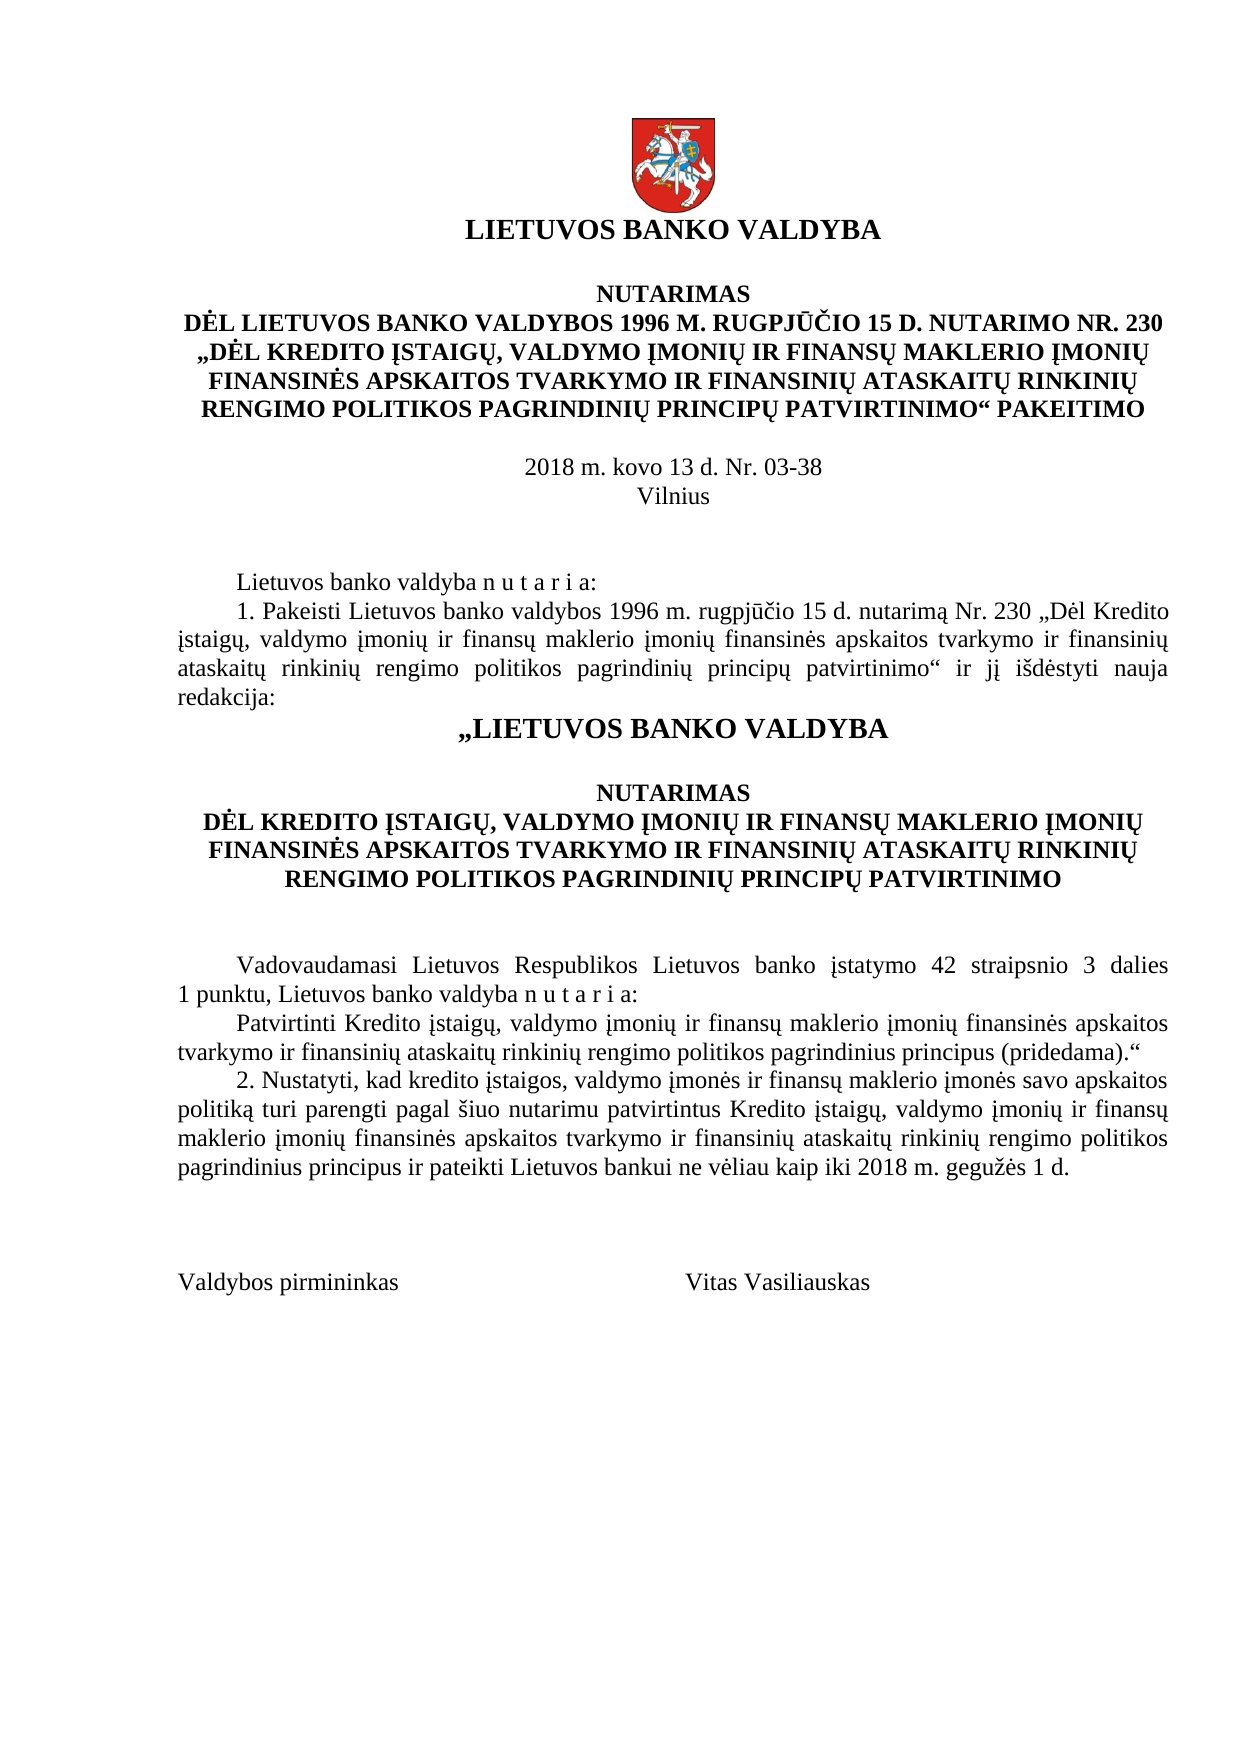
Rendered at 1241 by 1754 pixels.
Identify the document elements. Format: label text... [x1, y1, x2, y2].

text DĖL LIETUVOS BANKO VALDYBOS 1996 M. RUGPJŪČIO 15 D. NUTARIMO NR. 230 „DĖL KREDITO ĮSTAIGŲ, VALDYMO ĮMONIŲ IR FINANSŲ MAKLERIO ĮMONIŲ FINANSINĖS APSKAITOS TVARKYMO IR FINANSINIŲ ATASKAITŲ RINKINIŲ RENGIMO POLITIKOS PAGRINDINIŲ PRINCIPŲ PATVIRTINIMO“ PAKEITIMO [177, 308, 1169, 423]
text 1. Pakeisti Lietuvos banko valdybos 1996 m. rugpjūčio 15 d. nutarimą Nr. 230 „Dėl Kredito įstaigų, valdymo įmonių ir finansų maklerio įmonių finansinės apskaitos tvarkymo ir finansinių ataskaitų rinkinių rengimo politikos pagrindinių principų patvirtinimo“ ir jį išdėstyti nauja redakcija: [177, 596, 1169, 711]
text „LIETUVOS BANKO VALDYBA [177, 711, 1169, 744]
text Patvirtinti Kredito įstaigų, valdymo įmonių ir finansų maklerio įmonių finansinės apskaitos tvarkymo ir finansinių ataskaitų rinkinių rengimo politikos pagrindinius principus (pridedama).“ [177, 1008, 1169, 1065]
text LIETUVOS BANKO VALDYBA [177, 212, 1169, 246]
text NUTARIMAS [177, 279, 1169, 308]
text Valdybos pirmininkas Vitas Vasiliauskas [177, 1267, 1169, 1295]
text DĖL KREDITO ĮSTAIGŲ, VALDYMO ĮMONIŲ IR FINANSŲ MAKLERIO ĮMONIŲ FINANSINĖS APSKAITOS TVARKYMO IR FINANSINIŲ ATASKAITŲ RINKINIŲ RENGIMO POLITIKOS PAGRINDINIŲ PRINCIPŲ PATVIRTINIMO [177, 807, 1169, 893]
text Vilnius [177, 481, 1169, 509]
text 2. Nustatyti, kad kredito įstaigos, valdymo įmonės ir finansų maklerio įmonės savo apskaitos politiką turi parengti pagal šiuo nutarimu patvirtintus Kredito įstaigų, valdymo įmonių ir finansų maklerio įmonių finansinės apskaitos tvarkymo ir finansinių ataskaitų rinkinių rengimo politikos pagrindinius principus ir pateikti Lietuvos bankui ne vėliau kaip iki 2018 m. gegužės 1 d. [177, 1065, 1169, 1180]
text NUTARIMAS [177, 778, 1169, 807]
text Lietuvos banko valdyba n u t a r i a: [177, 567, 1169, 596]
text Vadovaudamasi Lietuvos Respublikos Lietuvos banko įstatymo 42 straipsnio 3 dalies 1 punktu, Lietuvos banko valdyba n u t a r i a: [177, 950, 1169, 1008]
text 2018 m. kovo 13 d. Nr. 03-38 [177, 452, 1169, 481]
